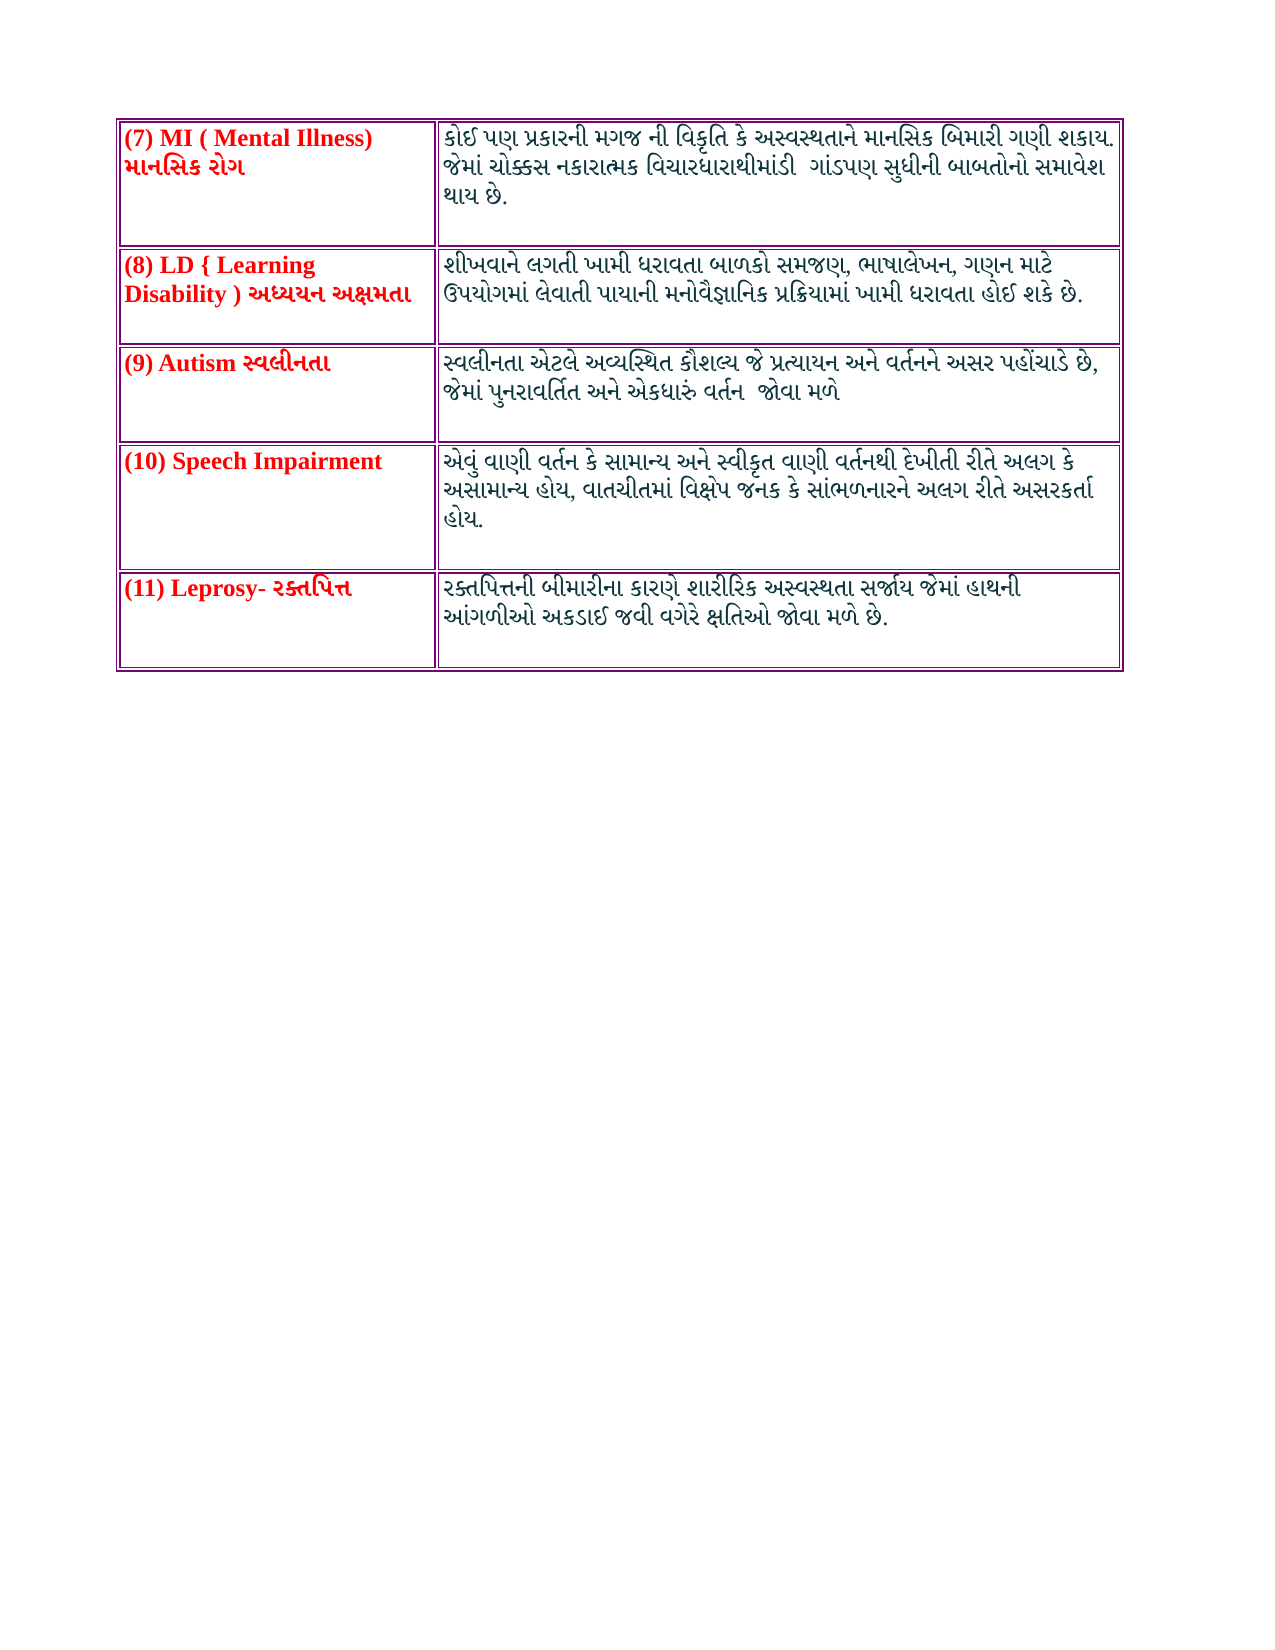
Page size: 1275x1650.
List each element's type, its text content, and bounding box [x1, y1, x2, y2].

table_cell એવું વાણી વર્તન કે સામાન્ય અને સ્વીકૃત વાણી વર્તનથી દેખીતી રીતે અલગ કે અસામાન્ય હોય, વાતચીતમાં વિક્ષેપ જનક કે સાંભળનારને અલગ રીતે અસરકર્તા હોય. [439, 446, 1119, 568]
table_cell (11) Leprosy- રક્તપિત્ત [121, 574, 434, 667]
table_cell (9) Autism સ્વલીનતા [121, 348, 434, 441]
table_cell (7) MI ( Mental Illness) માનસિક રોગ [121, 123, 434, 245]
table_cell સ્વલીનતા એટલે અવ્યસ્થિત કૌશલ્ય જે પ્રત્યાયન અને વર્તનને અસર પહોંચાડે છે, જેમાં પુનરાવર્તિત અને એકધારું વર્તન જોવા મળે [439, 348, 1119, 441]
table_cell કોઈ પણ પ્રકારની મગજ ની વિકૃતિ કે અસ્વસ્થતાને માનસિક બિમારી ગણી શકાય. જેમાં ચોક્કસ નકારાત્મક વિચારધારાથીમાંડી ગાંડપણ સુધીની બાબતોનો સમાવેશ થાય છે. [439, 123, 1119, 245]
table_cell (8) LD { Learning Disability ) અધ્યયન અક્ષમતા [121, 250, 434, 343]
table_cell રક્તપિત્તની બીમારીના કારણે શારીરિક અસ્વસ્થતા સર્જાય જેમાં હાથની આંગળીઓ અકડાઈ જવી વગેરે ક્ષતિઓ જોવા મળે છે. [439, 574, 1119, 667]
table_cell શીખવાને લગતી ખામી ધરાવતા બાળકો સમજણ, ભાષાલેખન, ગણન માટે ઉપયોગમાં લેવાતી પાયાની મનોવૈજ્ઞાનિક પ્રક્રિયામાં ખામી ધરાવતા હોઈ શકે છે. [439, 250, 1119, 343]
table_cell (10) Speech Impairment [121, 446, 434, 568]
